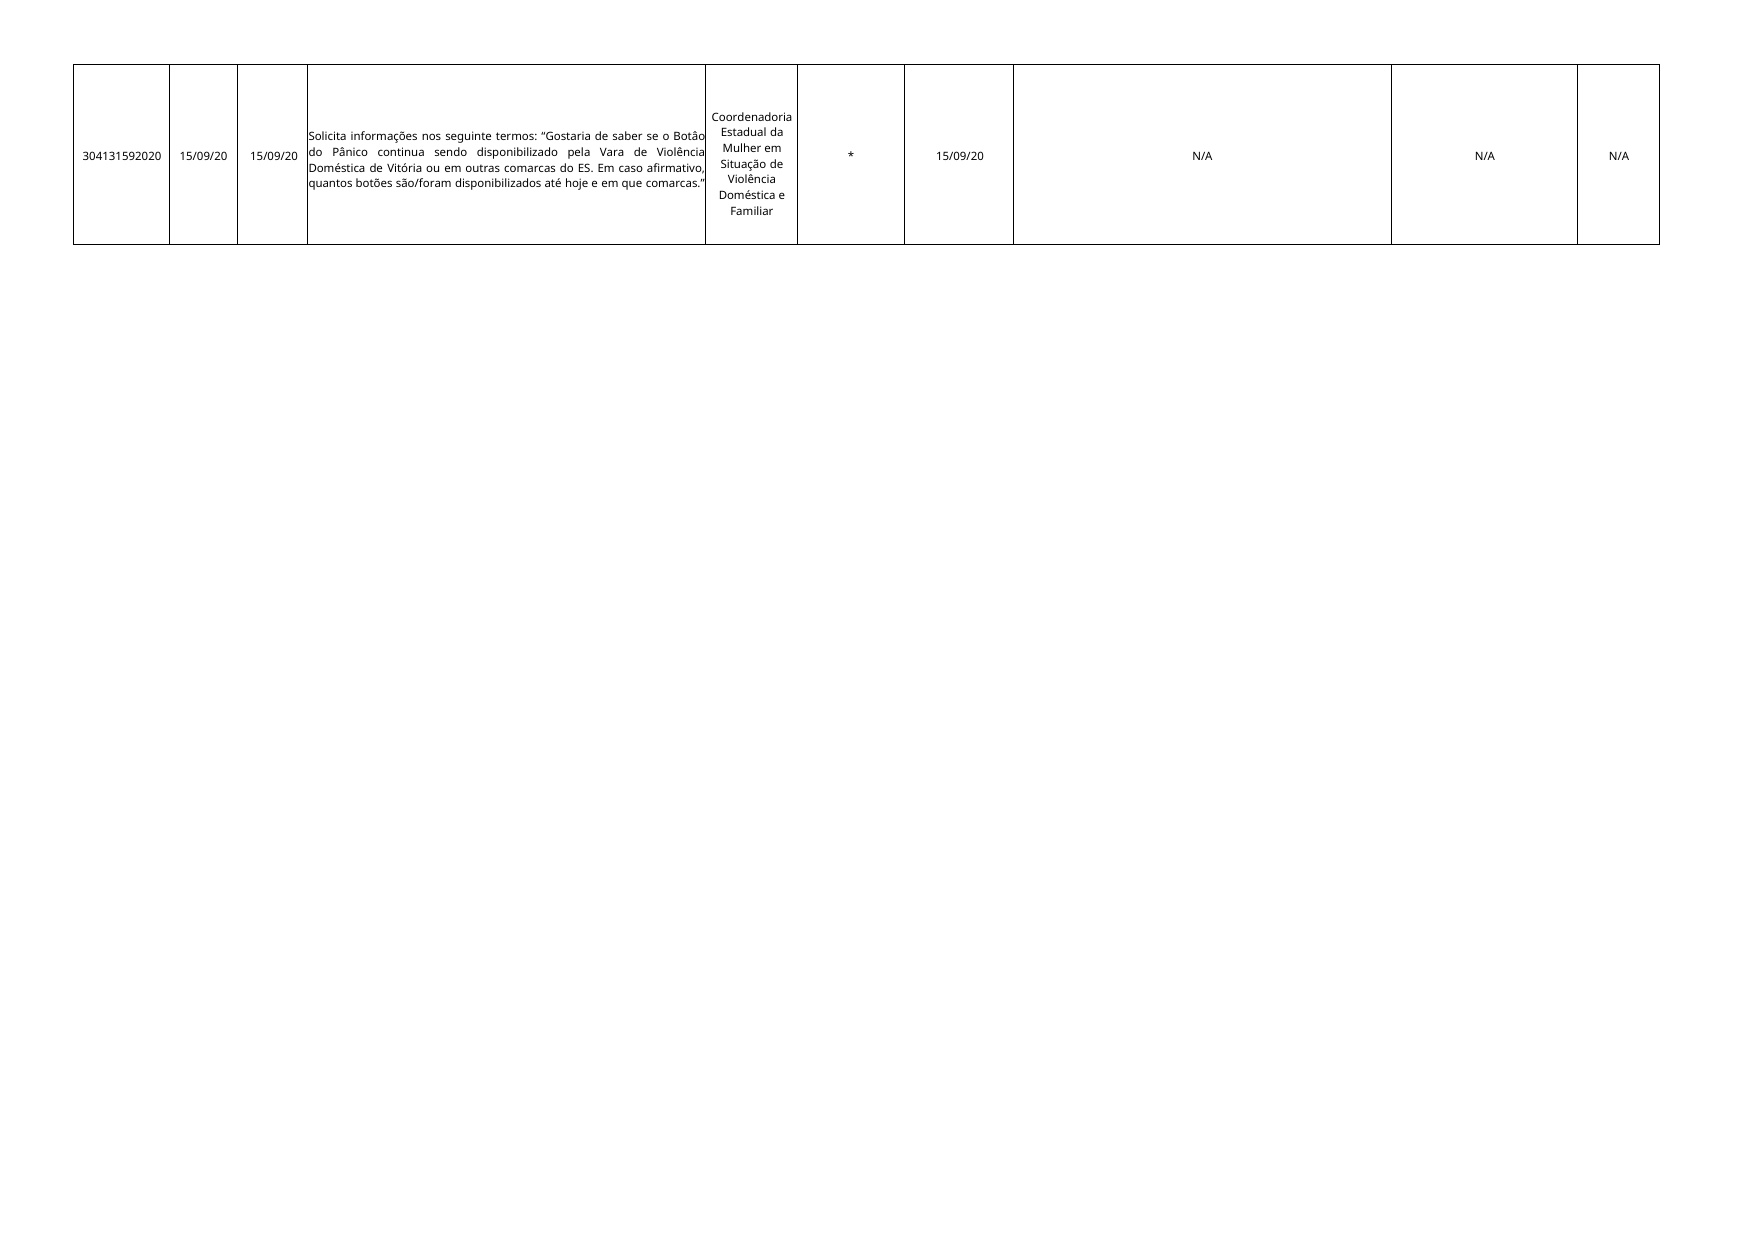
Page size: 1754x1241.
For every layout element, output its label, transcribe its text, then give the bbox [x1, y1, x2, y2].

table_cell 15/09/20 [170, 65, 237, 244]
table_cell 304131592020 [74, 65, 169, 244]
table_cell Solicita informações nos seguinte termos: “Gostaria de saber se o Botâo do Pânico continua sendo disponibilizado pela Vara de Violência Doméstica de Vitória ou em outras comarcas do ES. Em caso afirmativo, quantos botões são/foram disponibilizados até hoje e em que comarcas.” [308, 65, 705, 244]
table_cell 15/09/20 [238, 65, 307, 244]
table_cell N/A [1014, 65, 1391, 244]
table_cell 15/09/20 [905, 65, 1013, 244]
table_cell Coordenadoria Estadual da Mulher em Situação de Violência Doméstica e Familiar [706, 65, 797, 244]
table_cell N/A [1392, 65, 1577, 244]
table_cell * [798, 65, 904, 244]
table_cell N/A [1578, 65, 1659, 244]
